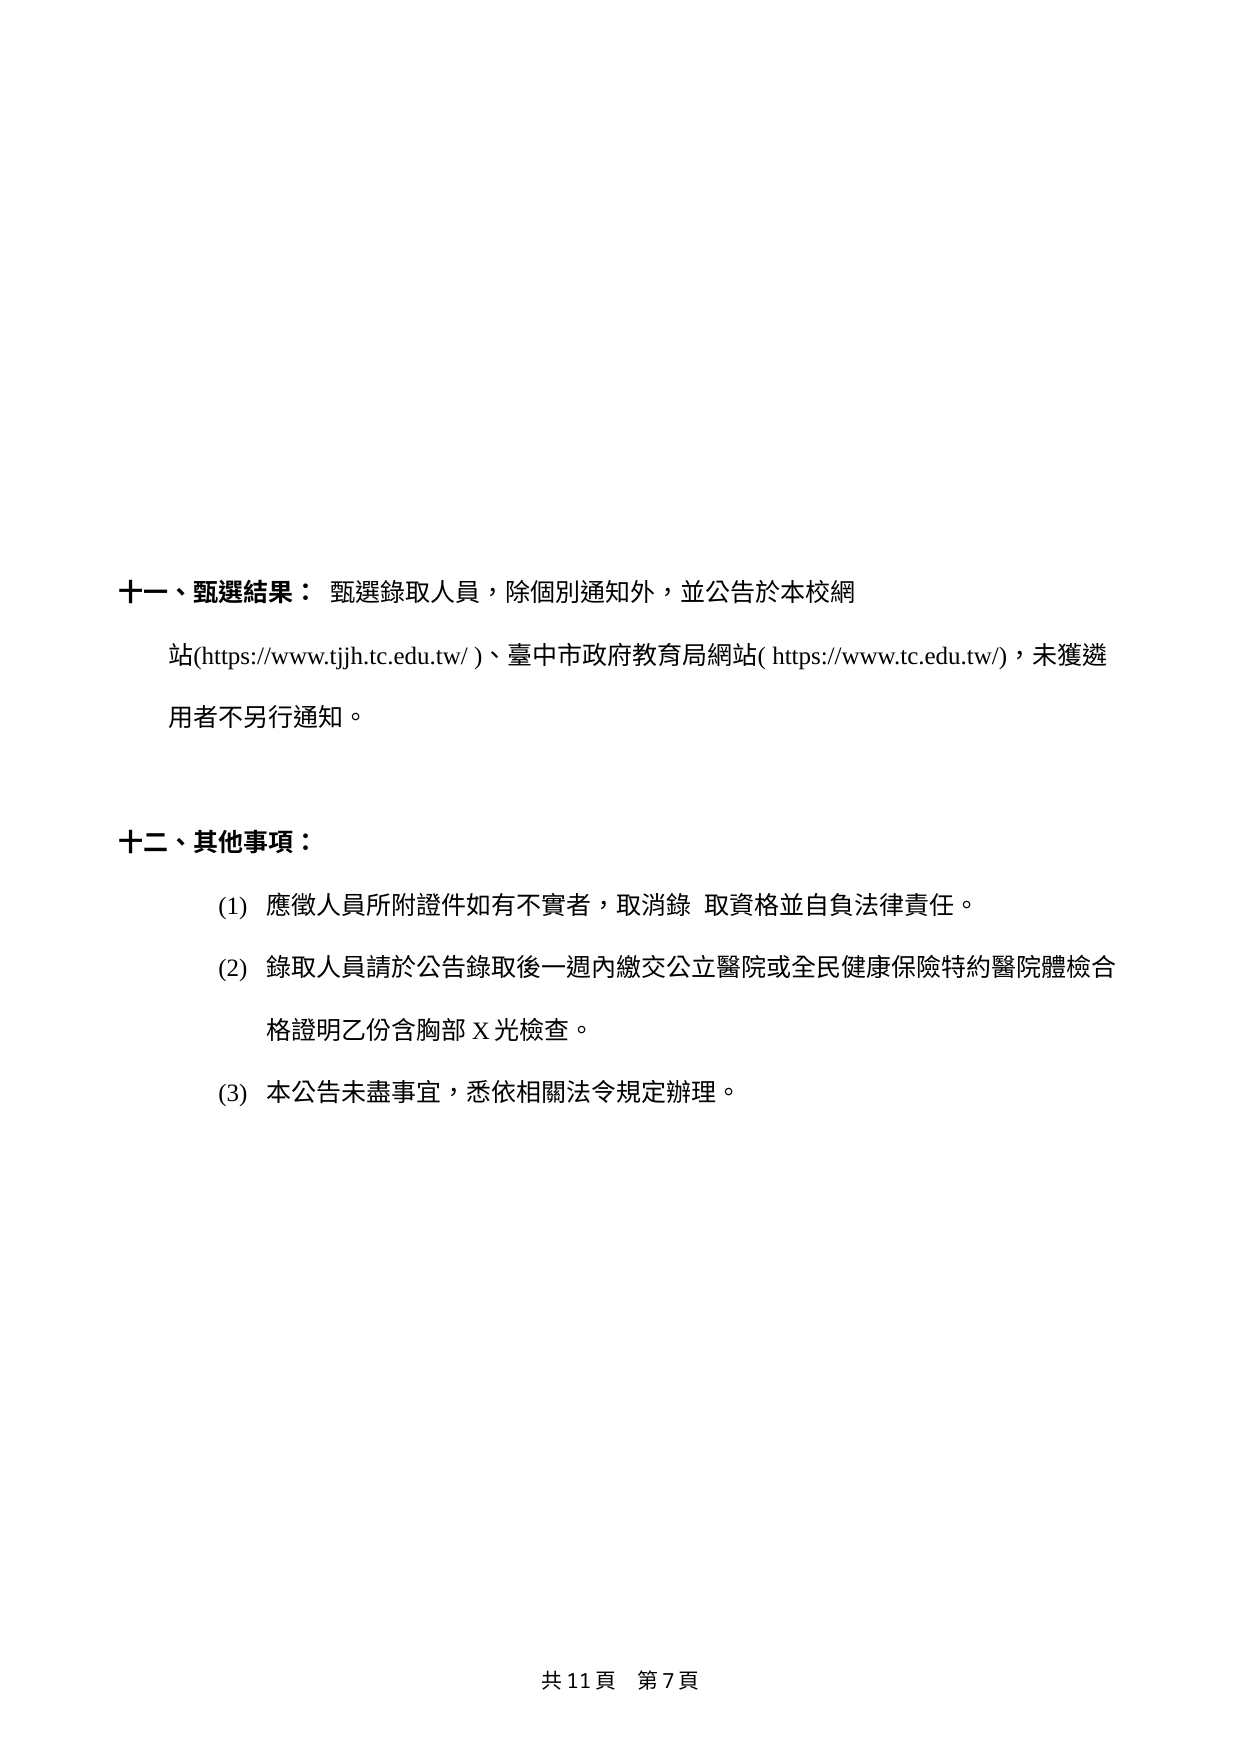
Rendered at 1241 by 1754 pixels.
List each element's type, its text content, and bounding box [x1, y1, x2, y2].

list 本公告未盡事宜，悉依相關法令規定辦理。 [218, 1049, 1122, 1112]
text 十一、甄選結果： 甄選錄取人員，除個別通知外，並公告於本校網站(https://www.tjjh.tc.edu.tw/ )、臺中市政府教育局網站( https://www.tc.edu.tw/)，未獲遴用者不另行通知。 [118, 549, 1122, 737]
text 十二、其他事項： [118, 799, 1122, 862]
list 應徵人員所附證件如有不實者，取消錄 取資格並自負法律責任。 [218, 862, 1122, 924]
list 錄取人員請於公告錄取後一週內繳交公立醫院或全民健康保險特約醫院體檢合格證明乙份含胸部X光檢查。 [218, 924, 1122, 1049]
